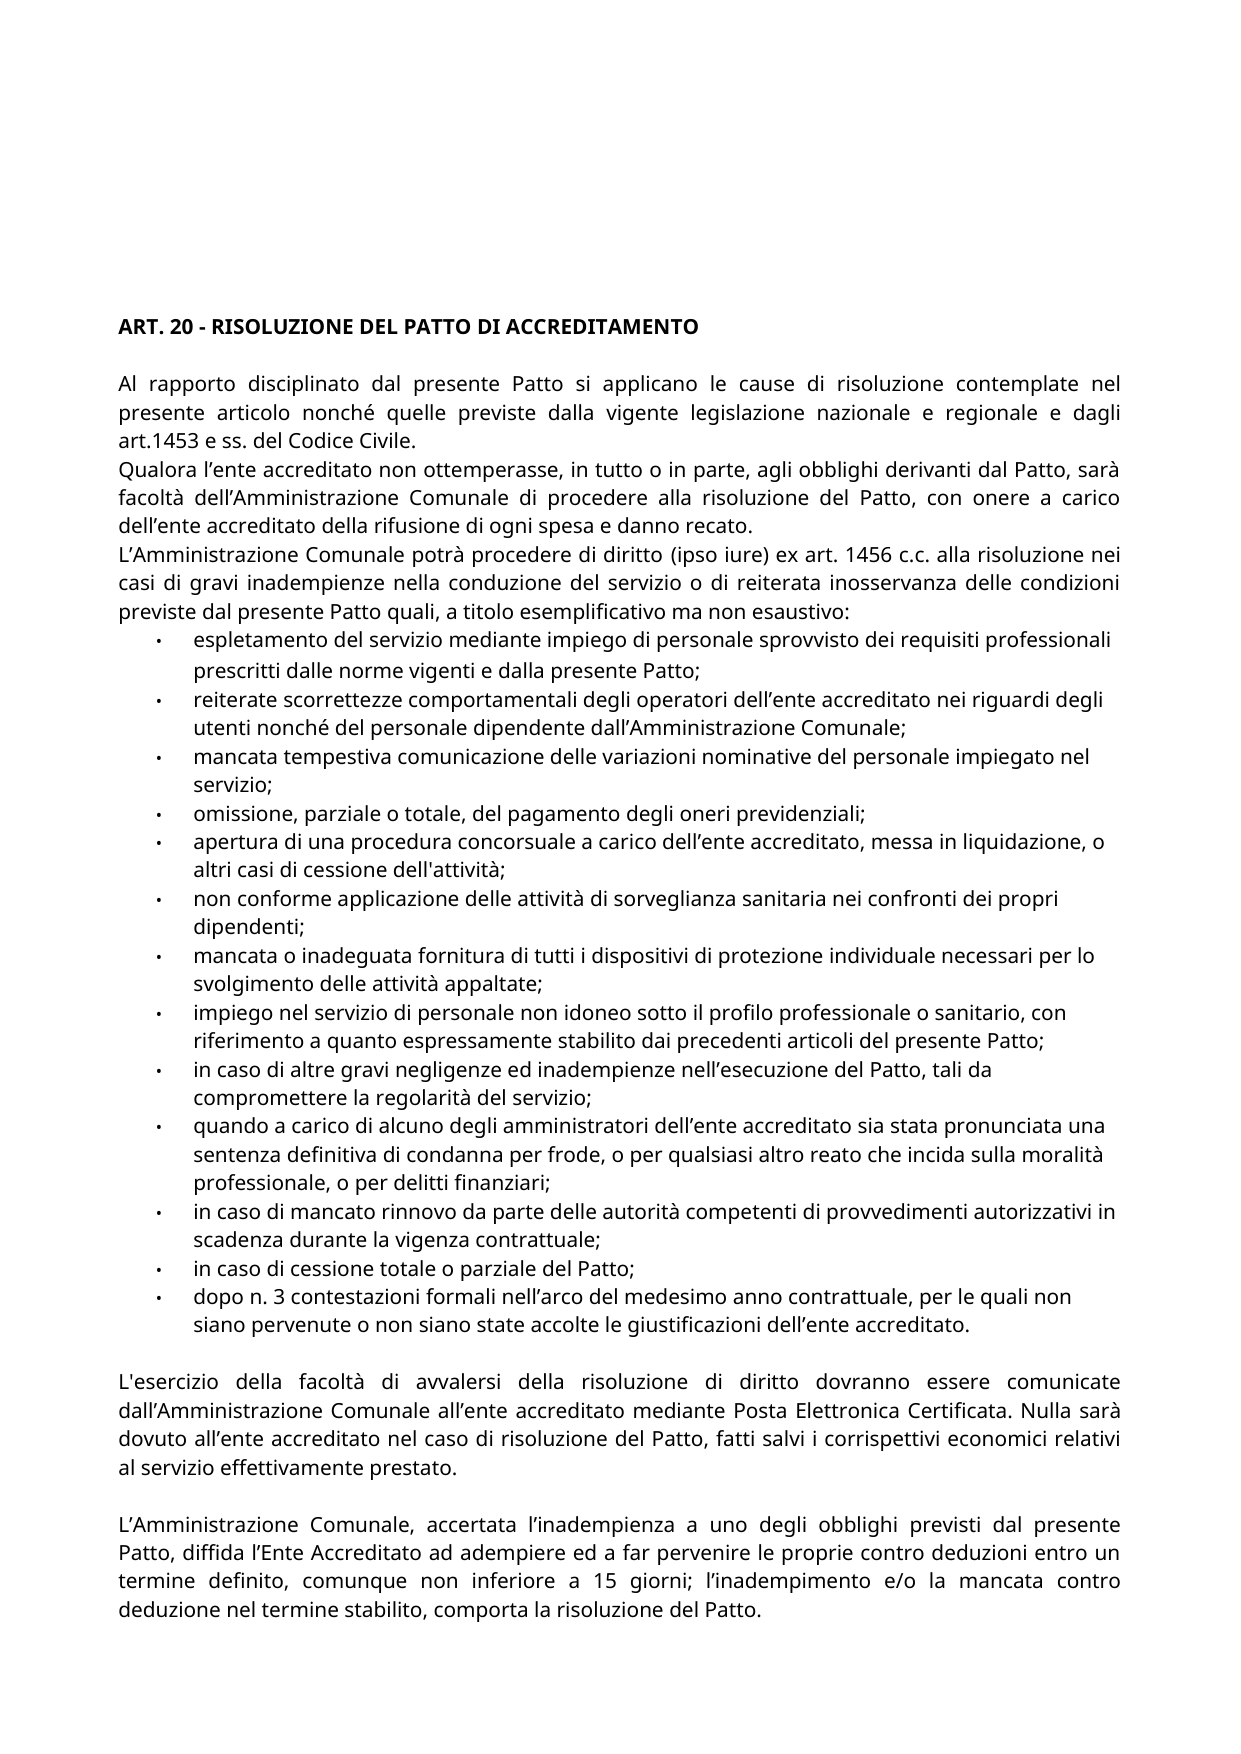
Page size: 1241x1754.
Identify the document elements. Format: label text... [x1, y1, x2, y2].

text Al rapporto disciplinato dal presente Patto si applicano le cause di risoluzione contemplate nel presente articolo nonché quelle previste dalla vigente legislazione nazionale e regionale e dagli art.1453 e ss. del Codice Civile. [118, 369, 1122, 455]
list mancata o inadeguata fornitura di tutti i dispositivi di protezione individuale necessari per lo svolgimento delle attività appaltate; [156, 941, 1122, 998]
text L’Amministrazione Comunale potrà procedere di diritto (ipso iure) ex art. 1456 c.c. alla risoluzione nei casi di gravi inadempienze nella conduzione del servizio o di reiterata inosservanza delle condizioni previste dal presente Patto quali, a titolo esemplificativo ma non esaustivo: [118, 540, 1122, 625]
list espletamento del servizio mediante impiego di personale sprovvisto dei requisiti professionali prescritti dalle norme vigenti e dalla presente Patto; [156, 625, 1122, 685]
text L’Amministrazione Comunale, accertata l’inadempienza a uno degli obblighi previsti dal presente Patto, diffida l’Ente Accreditato ad adempiere ed a far pervenire le proprie contro deduzioni entro un termine definito, comunque non inferiore a 15 giorni; l’inadempimento e/o la mancata contro deduzione nel termine stabilito, comporta la risoluzione del Patto. [118, 1510, 1122, 1623]
list dopo n. 3 contestazioni formali nell’arco del medesimo anno contrattuale, per le quali non siano pervenute o non siano state accolte le giustificazioni dell’ente accreditato. [156, 1282, 1122, 1339]
list reiterate scorrettezze comportamentali degli operatori dell’ente accreditato nei riguardi degli utenti nonché del personale dipendente dall’Amministrazione Comunale; [156, 685, 1122, 742]
list non conforme applicazione delle attività di sorveglianza sanitaria nei confronti dei propri dipendenti; [156, 884, 1122, 941]
list in caso di cessione totale o parziale del Patto; [156, 1254, 1122, 1282]
list in caso di mancato rinnovo da parte delle autorità competenti di provvedimenti autorizzativi in scadenza durante la vigenza contrattuale; [156, 1197, 1122, 1254]
list quando a carico di alcuno degli amministratori dell’ente accreditato sia stata pronunciata una sentenza definitiva di condanna per frode, o per qualsiasi altro reato che incida sulla moralità professionale, o per delitti finanziari; [156, 1112, 1122, 1197]
list apertura di una procedura concorsuale a carico dell’ente accreditato, messa in liquidazione, o altri casi di cessione dell'attività; [156, 827, 1122, 884]
text Qualora l’ente accreditato non ottemperasse, in tutto o in parte, agli obblighi derivanti dal Patto, sarà facoltà dell’Amministrazione Comunale di procedere alla risoluzione del Patto, con onere a carico dell’ente accreditato della rifusione di ogni spesa e danno recato. [118, 455, 1122, 540]
list in caso di altre gravi negligenze ed inadempienze nell’esecuzione del Patto, tali da compromettere la regolarità del servizio; [156, 1055, 1122, 1112]
list impiego nel servizio di personale non idoneo sotto il profilo professionale o sanitario, con riferimento a quanto espressamente stabilito dai precedenti articoli del presente Patto; [156, 998, 1122, 1055]
list omissione, parziale o totale, del pagamento degli oneri previdenziali; [156, 799, 1122, 827]
text L'esercizio della facoltà di avvalersi della risoluzione di diritto dovranno essere comunicate dall’Amministrazione Comunale all’ente accreditato mediante Posta Elettronica Certificata. Nulla sarà dovuto all’ente accreditato nel caso di risoluzione del Patto, fatti salvi i corrispettivi economici relativi al servizio effettivamente prestato. [118, 1367, 1122, 1481]
text ART. 20 - RISOLUZIONE DEL PATTO DI ACCREDITAMENTO [118, 312, 1122, 341]
list mancata tempestiva comunicazione delle variazioni nominative del personale impiegato nel servizio; [156, 742, 1122, 799]
